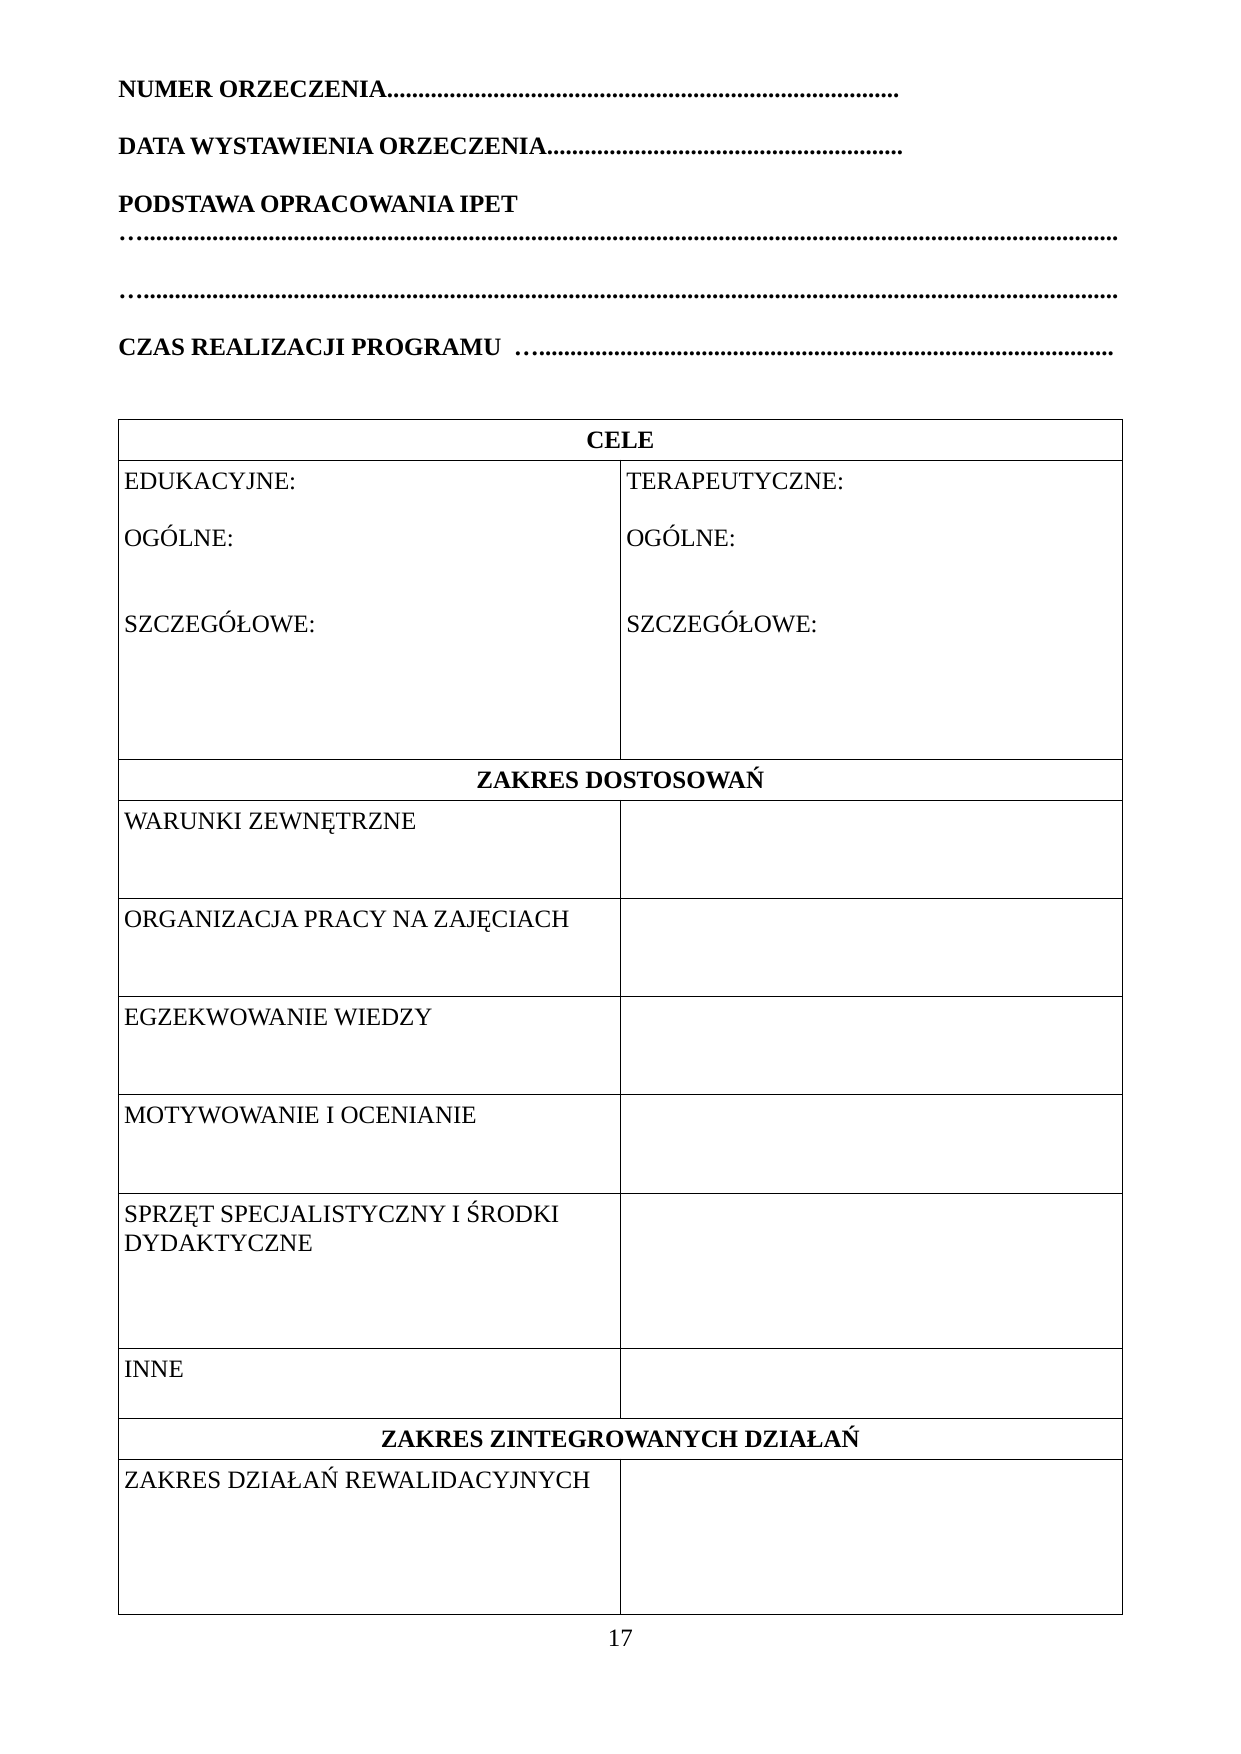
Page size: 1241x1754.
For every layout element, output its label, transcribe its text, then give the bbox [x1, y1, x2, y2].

table_cell INNE [119, 1349, 620, 1418]
table_cell ZAKRES DZIAŁAŃ REWALIDACYJNYCH [119, 1460, 620, 1614]
table_cell [621, 1095, 1122, 1193]
table_cell [621, 997, 1122, 1094]
table_cell WARUNKI ZEWNĘTRZNE [119, 801, 620, 898]
table_cell TERAPEUTYCZNE: OGÓLNE: SZCZEGÓŁOWE: [621, 461, 1122, 759]
table_cell ORGANIZACJA PRACY NA ZAJĘCIACH [119, 899, 620, 996]
table_cell [621, 1349, 1122, 1418]
table_cell [621, 1194, 1122, 1348]
table_cell ZAKRES DOSTOSOWAŃ [119, 760, 1122, 800]
text PODSTAWA OPRACOWANIA IPET …............................................................................................................................................................ [118, 189, 1122, 246]
table_cell EDUKACYJNE: OGÓLNE: SZCZEGÓŁOWE: [119, 461, 620, 759]
table_cell [621, 899, 1122, 996]
text …............................................................................................................................................................ [118, 275, 1122, 304]
table_cell ZAKRES ZINTEGROWANYCH DZIAŁAŃ [119, 1419, 1122, 1458]
table_cell EGZEKWOWANIE WIEDZY [119, 997, 620, 1094]
table_cell SPRZĘT SPECJALISTYCZNY I ŚRODKI DYDAKTYCZNE [119, 1194, 620, 1348]
table_header CELE [119, 420, 1122, 459]
text CZAS REALIZACJI PROGRAMU …............................................................................................ [118, 332, 1122, 361]
table_cell [621, 1460, 1122, 1614]
table_cell MOTYWOWANIE I OCENIANIE [119, 1095, 620, 1193]
text DATA WYSTAWIENIA ORZECZENIA......................................................... [118, 131, 1122, 160]
text NUMER ORZECZENIA.................................................................................. [118, 74, 1122, 102]
table_cell [621, 801, 1122, 898]
